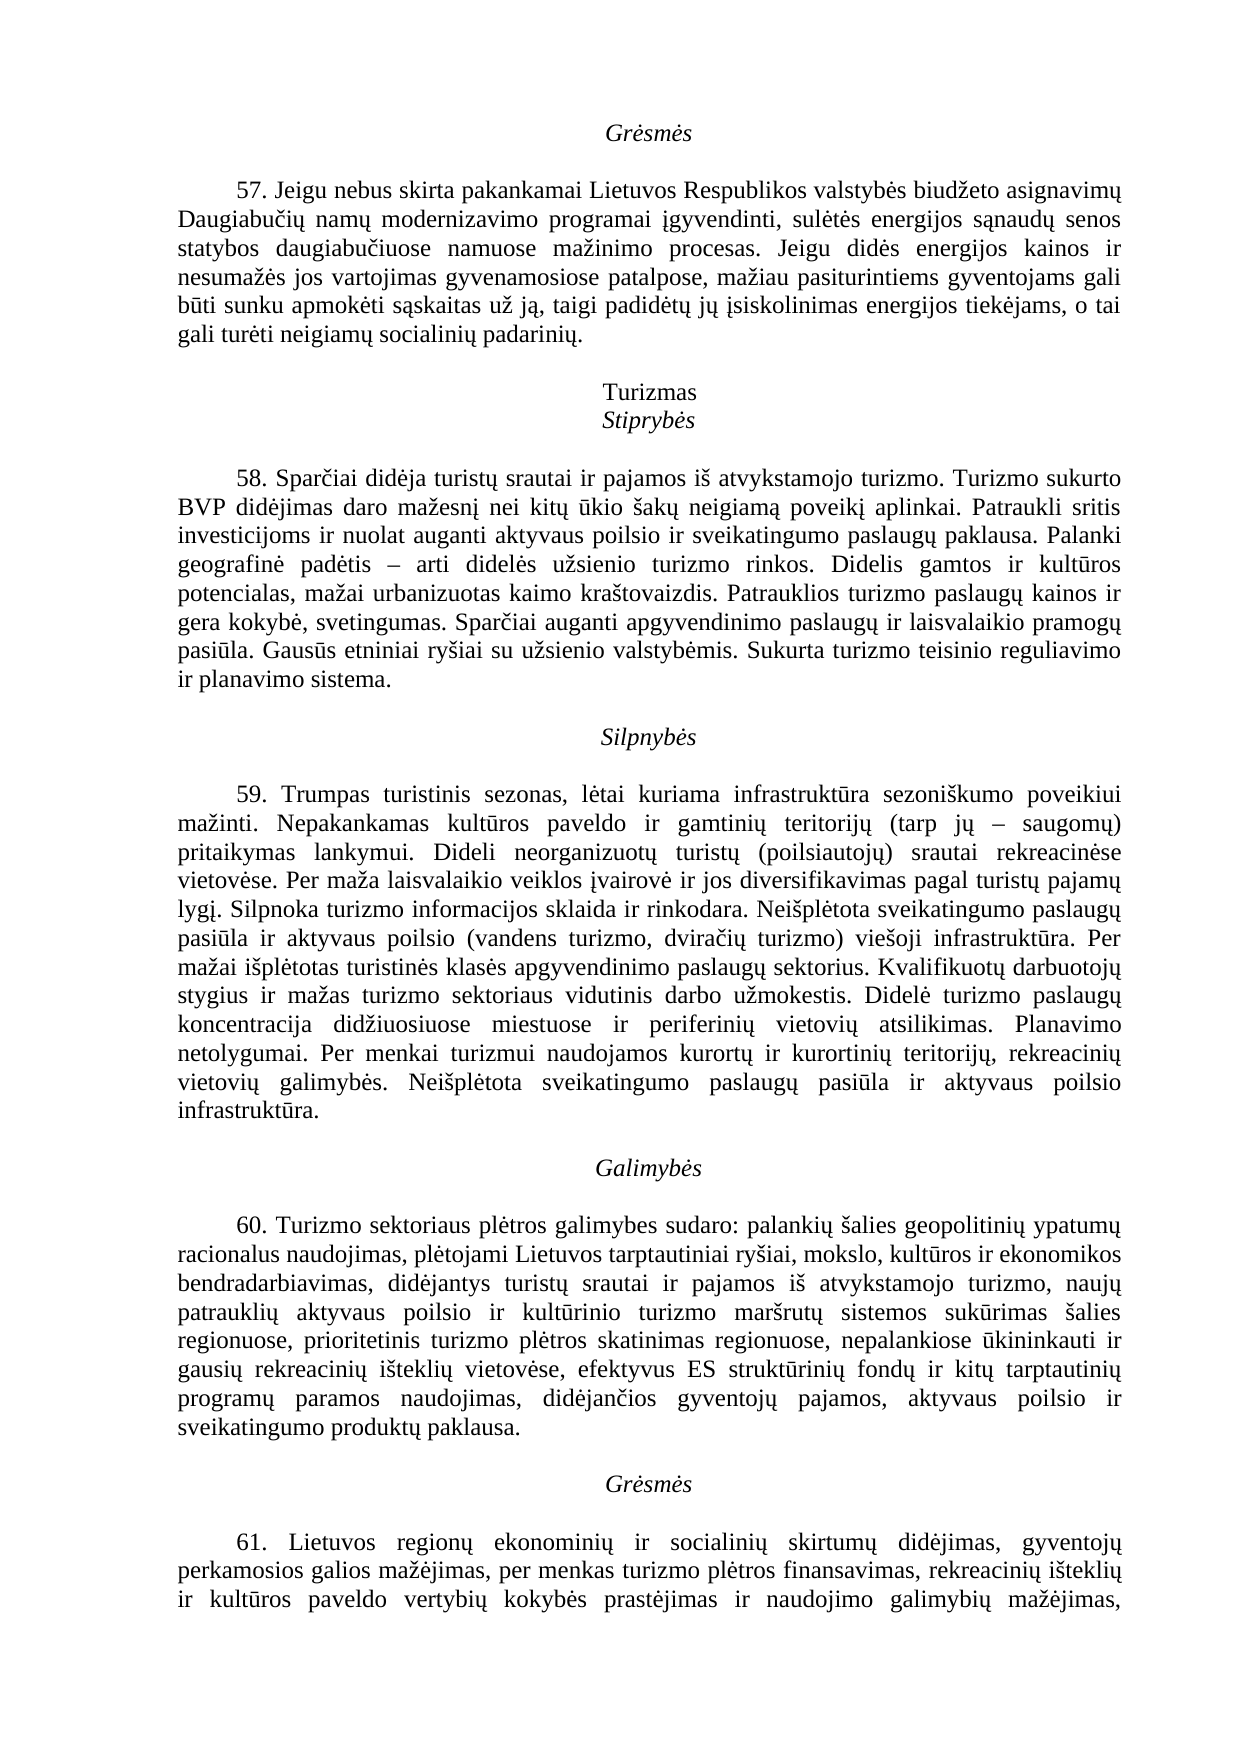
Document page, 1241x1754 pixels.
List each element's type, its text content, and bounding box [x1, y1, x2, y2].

text Grėsmės [177, 1469, 1122, 1498]
text Turizmas [177, 377, 1122, 406]
text 59. Trumpas turistinis sezonas, lėtai kuriama infrastruktūra sezoniškumo poveikiui mažinti. Nepakankamas kultūros paveldo ir gamtinių teritorijų (tarp jų – saugomų) pritaikymas lankymui. Dideli neorganizuotų turistų (poilsiautojų) srautai rekreacinėse vietovėse. Per maža laisvalaikio veiklos įvairovė ir jos diversifikavimas pagal turistų pajamų lygį. Silpnoka turizmo informacijos sklaida ir rinkodara. Neišplėtota sveikatingumo paslaugų pasiūla ir aktyvaus poilsio (vandens turizmo, dviračių turizmo) viešoji infrastruktūra. Per mažai išplėtotas turistinės klasės apgyvendinimo paslaugų sektorius. Kvalifikuotų darbuotojų stygius ir mažas turizmo sektoriaus vidutinis darbo užmokestis. Didelė turizmo paslaugų koncentracija didžiuosiuose miestuose ir periferinių vietovių atsilikimas. Planavimo netolygumai. Per menkai turizmui naudojamos kurortų ir kurortinių teritorijų, rekreacinių vietovių galimybės. Neišplėtota sveikatingumo paslaugų pasiūla ir aktyvaus poilsio infrastruktūra. [177, 779, 1122, 1124]
text Silpnybės [177, 722, 1122, 751]
text 61. Lietuvos regionų ekonominių ir socialinių skirtumų didėjimas, gyventojų perkamosios galios mažėjimas, per menkas turizmo plėtros finansavimas, rekreacinių išteklių ir kultūros paveldo vertybių kokybės prastėjimas ir naudojimo galimybių mažėjimas, [177, 1527, 1122, 1613]
text Stiprybės [177, 406, 1122, 434]
text 58. Sparčiai didėja turistų srautai ir pajamos iš atvykstamojo turizmo. Turizmo sukurto BVP didėjimas daro mažesnį nei kitų ūkio šakų neigiamą poveikį aplinkai. Patraukli sritis investicijoms ir nuolat auganti aktyvaus poilsio ir sveikatingumo paslaugų paklausa. Palanki geografinė padėtis – arti didelės užsienio turizmo rinkos. Didelis gamtos ir kultūros potencialas, mažai urbanizuotas kaimo kraštovaizdis. Patrauklios turizmo paslaugų kainos ir gera kokybė, svetingumas. Sparčiai auganti apgyvendinimo paslaugų ir laisvalaikio pramogų pasiūla. Gausūs etniniai ryšiai su užsienio valstybėmis. Sukurta turizmo teisinio reguliavimo ir planavimo sistema. [177, 463, 1122, 693]
text Grėsmės [177, 118, 1122, 147]
text 60. Turizmo sektoriaus plėtros galimybes sudaro: palankių šalies geopolitinių ypatumų racionalus naudojimas, plėtojami Lietuvos tarptautiniai ryšiai, mokslo, kultūros ir ekonomikos bendradarbiavimas, didėjantys turistų srautai ir pajamos iš atvykstamojo turizmo, naujų patrauklių aktyvaus poilsio ir kultūrinio turizmo maršrutų sistemos sukūrimas šalies regionuose, prioritetinis turizmo plėtros skatinimas regionuose, nepalankiose ūkininkauti ir gausių rekreacinių išteklių vietovėse, efektyvus ES struktūrinių fondų ir kitų tarptautinių programų paramos naudojimas, didėjančios gyventojų pajamos, aktyvaus poilsio ir sveikatingumo produktų paklausa. [177, 1211, 1122, 1441]
text 57. Jeigu nebus skirta pakankamai Lietuvos Respublikos valstybės biudžeto asignavimų Daugiabučių namų modernizavimo programai įgyvendinti, sulėtės energijos sąnaudų senos statybos daugiabučiuose namuose mažinimo procesas. Jeigu didės energijos kainos ir nesumažės jos vartojimas gyvenamosiose patalpose, mažiau pasiturintiems gyventojams gali būti sunku apmokėti sąskaitas už ją, taigi padidėtų jų įsiskolinimas energijos tiekėjams, o tai gali turėti neigiamų socialinių padarinių. [177, 176, 1122, 348]
text Galimybės [177, 1153, 1122, 1182]
